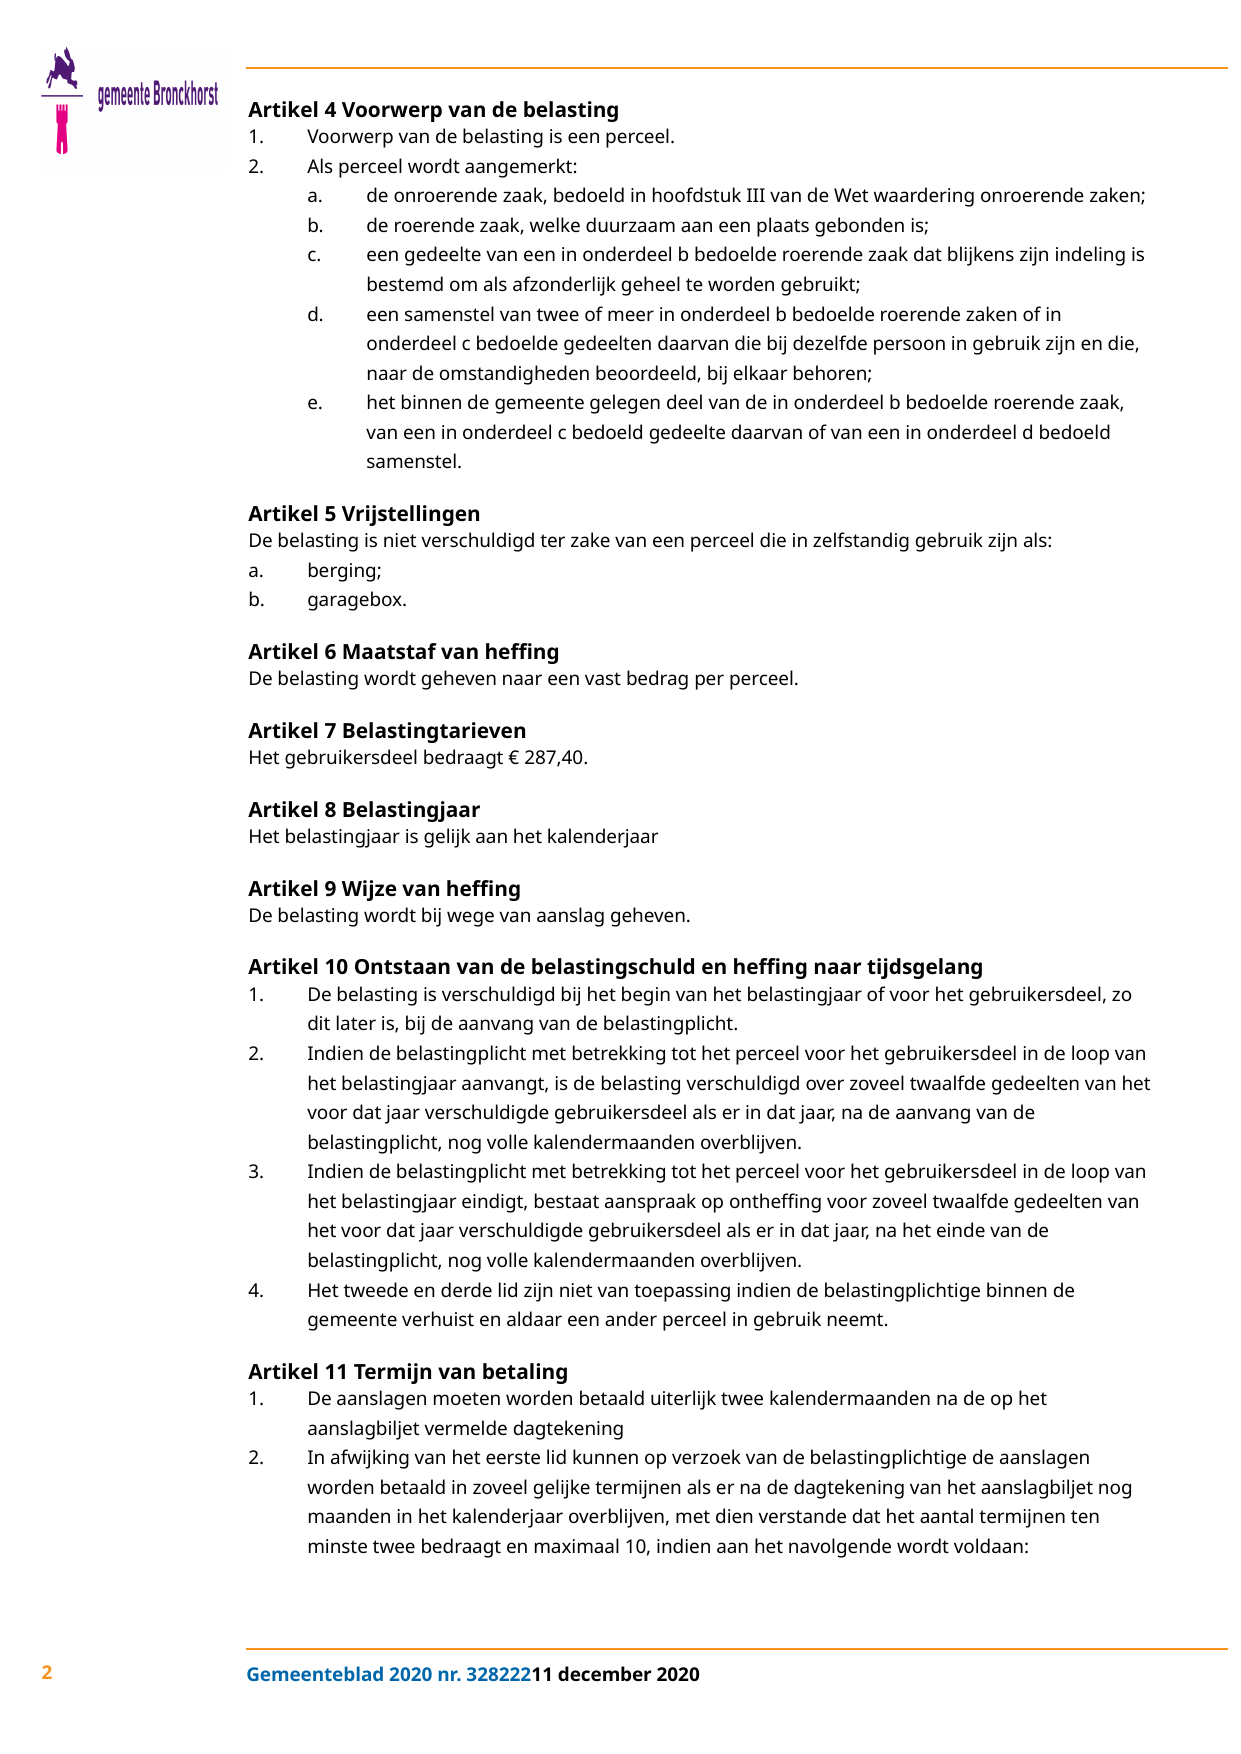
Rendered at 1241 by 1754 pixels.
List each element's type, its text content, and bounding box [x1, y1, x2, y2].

text Artikel 4 Voorwerp van de belasting [248, 95, 1152, 123]
list Indien de belastingplicht met betrekking tot het perceel voor het gebruikersdeel in de loop van het belastingjaar eindigt, bestaat aanspraak op ontheffing voor zoveel twaalfde gedeelten van het voor dat jaar verschuldigde gebruikersdeel als er in dat jaar, na het einde van de belastingplicht, nog volle kalendermaanden overblijven. [248, 1158, 1152, 1273]
text Artikel 6 Maatstaf van heffing [248, 637, 1152, 666]
text Artikel 9 Wijze van heffing [248, 874, 1152, 902]
list De belasting is verschuldigd bij het begin van het belastingjaar of voor het gebruikersdeel, zo dit later is, bij de aanvang van de belastingplicht. [248, 981, 1152, 1036]
list de roerende zaak, welke duurzaam aan een plaats gebonden is; [307, 212, 1152, 238]
list het binnen de gemeente gelegen deel van de in onderdeel b bedoelde roerende zaak, van een in onderdeel c bedoeld gedeelte daarvan of van een in onderdeel d bedoeld samenstel. [307, 389, 1152, 474]
list De aanslagen moeten worden betaald uiterlijk twee kalendermaanden na de op het aanslagbiljet vermelde dagtekening [248, 1385, 1152, 1441]
list een samenstel van twee of meer in onderdeel b bedoelde roerende zaken of in onderdeel c bedoelde gedeelten daarvan die bij dezelfde persoon in gebruik zijn en die, naar de omstandigheden beoordeeld, bij elkaar behoren; [307, 301, 1152, 386]
list Indien de belastingplicht met betrekking tot het perceel voor het gebruikersdeel in de loop van het belastingjaar aanvangt, is de belasting verschuldigd over zoveel twaalfde gedeelten van het voor dat jaar verschuldigde gebruikersdeel als er in dat jaar, na de aanvang van de belastingplicht, nog volle kalendermaanden overblijven. [248, 1040, 1152, 1154]
text Het belastingjaar is gelijk aan het kalenderjaar [248, 823, 1152, 849]
text Het gebruikersdeel bedraagt € 287,40. [248, 744, 1152, 770]
text Artikel 10 Ontstaan van de belastingschuld en heffing naar tijdsgelang [248, 952, 1152, 981]
text Artikel 5 Vrijstellingen [248, 499, 1152, 527]
picture [41, 47, 231, 172]
list Als perceel wordt aangemerkt: [248, 153, 1152, 178]
text De belasting wordt bij wege van aanslag geheven. [248, 902, 1152, 928]
text Artikel 8 Belastingjaar [248, 795, 1152, 823]
list In afwijking van het eerste lid kunnen op verzoek van de belastingplichtige de aanslagen worden betaald in zoveel gelijke termijnen als er na de dagtekening van het aanslagbiljet nog maanden in het kalenderjaar overblijven, met dien verstande dat het aantal termijnen ten minste twee bedraagt en maximaal 10, indien aan het navolgende wordt voldaan: [248, 1444, 1152, 1559]
text De belasting wordt geheven naar een vast bedrag per perceel. [248, 666, 1152, 691]
list berging; [248, 557, 1152, 583]
list Voorwerp van de belasting is een perceel. [248, 123, 1152, 149]
list garagebox. [248, 587, 1152, 612]
text Artikel 11 Termijn van betaling [248, 1357, 1152, 1385]
text De belasting is niet verschuldigd ter zake van een perceel die in zelfstandig gebruik zijn als: [248, 527, 1152, 553]
list een gedeelte van een in onderdeel b bedoelde roerende zaak dat blijkens zijn indeling is bestemd om als afzonderlijk geheel te worden gebruikt; [307, 242, 1152, 297]
text Artikel 7 Belastingtarieven [248, 716, 1152, 744]
list Het tweede en derde lid zijn niet van toepassing indien de belastingplichtige binnen de gemeente verhuist en aldaar een ander perceel in gebruik neemt. [248, 1277, 1152, 1332]
list de onroerende zaak, bedoeld in hoofdstuk III van de Wet waardering onroerende zaken; [307, 182, 1152, 208]
